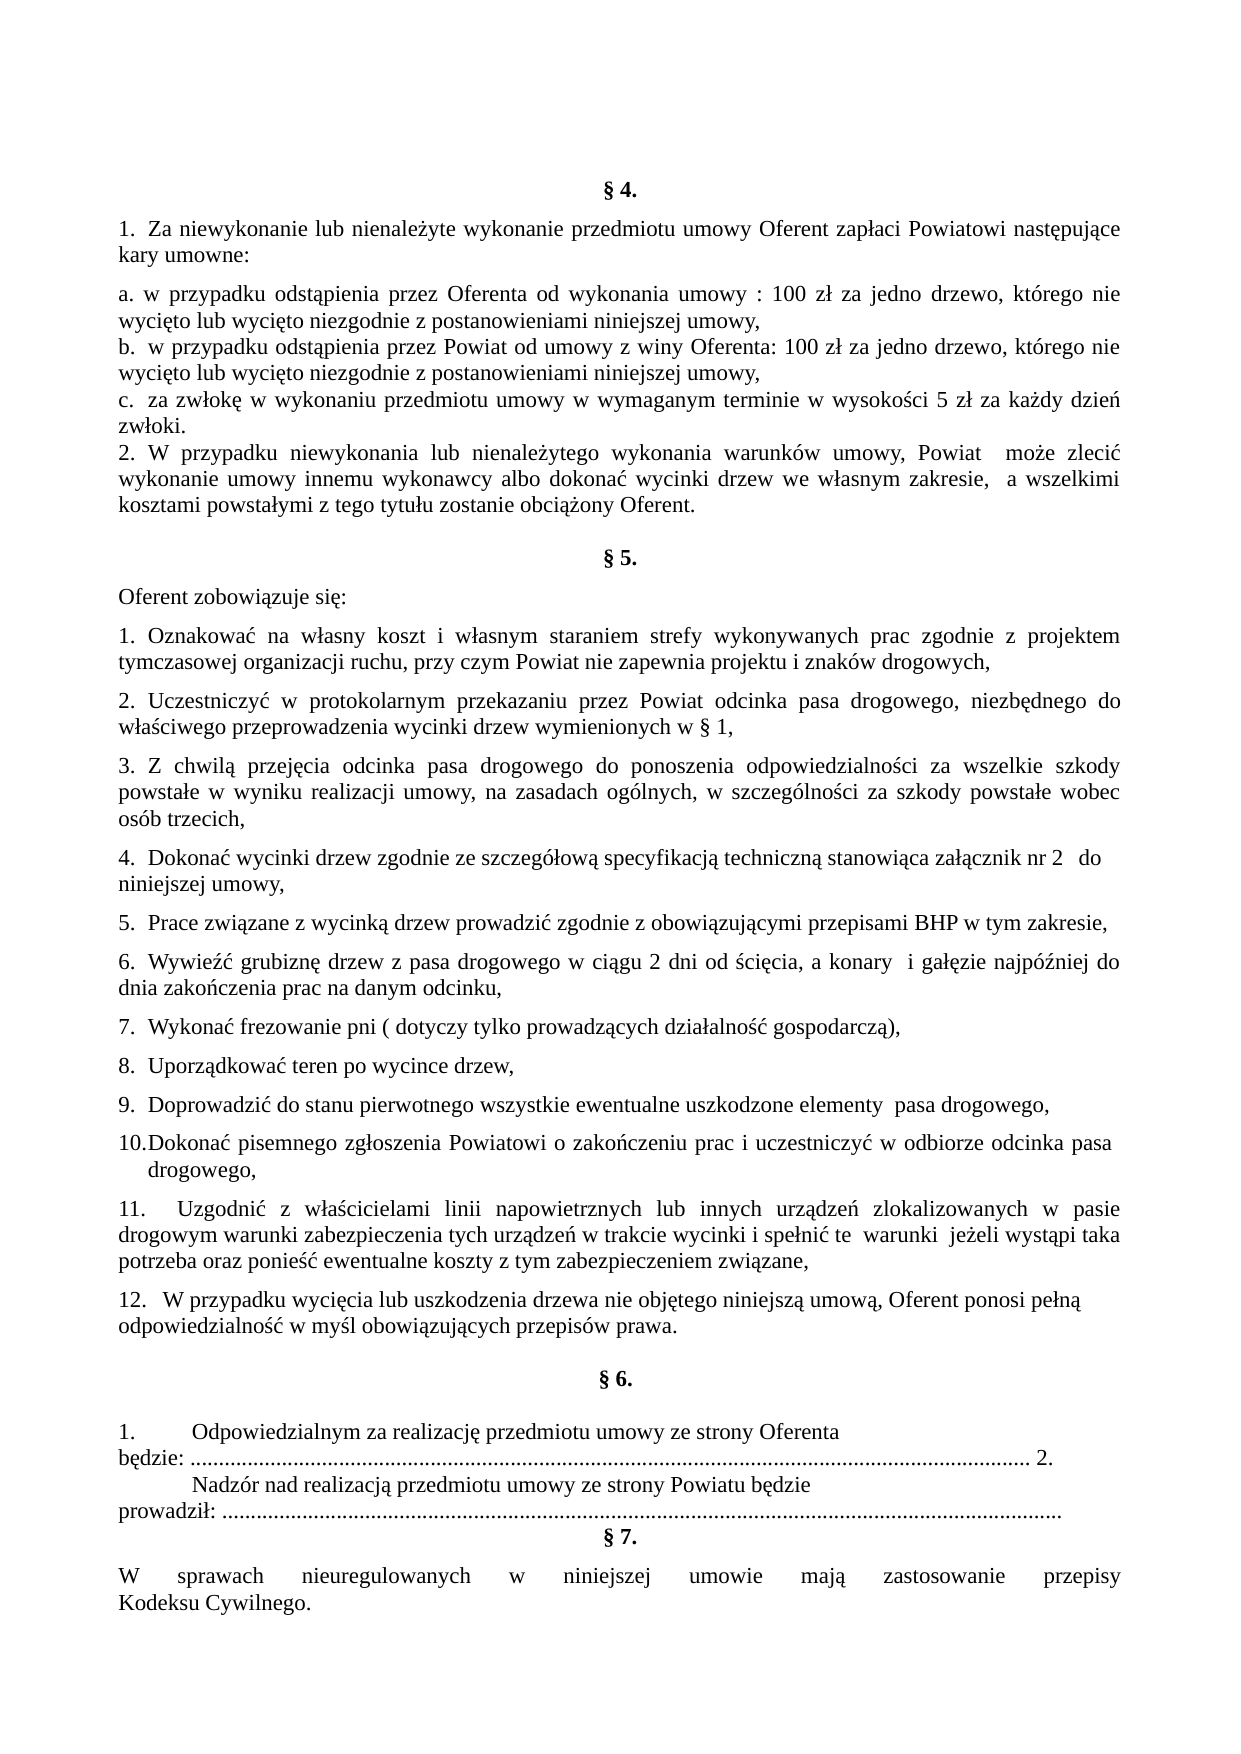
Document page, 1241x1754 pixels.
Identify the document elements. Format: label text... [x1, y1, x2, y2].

list Z chwilą przejęcia odcinka pasa drogowego do ponoszenia odpowiedzialności za wszelkie szkody powstałe w wyniku realizacji umowy, na zasadach ogólnych, w szczególności za szkody powstałe wobec osób trzecich, [118, 752, 1122, 831]
text Oferent zobowiązuje się: [118, 583, 1122, 609]
list Uzgodnić z właścicielami linii napowietrznych lub innych urządzeń zlokalizowanych w pasie drogowym warunki zabezpieczenia tych urządzeń w trakcie wycinki i spełnić te warunki jeżeli wystąpi taka potrzeba oraz ponieść ewentualne koszty z tym zabezpieczeniem związane, [118, 1195, 1122, 1274]
text 1. Oznakować na własny koszt i własnym staraniem strefy wykonywanych prac zgodnie z projektem tymczasowej organizacji ruchu, przy czym Powiat nie zapewnia projektu i znaków drogowych, [118, 622, 1122, 674]
text 1. Odpowiedzialnym za realizację przedmiotu umowy ze strony Oferenta będzie: ................................................................................................................................................... 2. Nadzór nad realizacją przedmiotu umowy ze strony Powiatu będzie prowadził: ................................................................................................................................................... [118, 1418, 1122, 1523]
text b. w przypadku odstąpienia przez Powiat od umowy z winy Oferenta: 100 zł za jedno drzewo, którego nie wycięto lub wycięto niezgodnie z postanowieniami niniejszej umowy, [118, 333, 1122, 386]
list Wywieźć grubiznę drzew z pasa drogowego w ciągu 2 dni od ścięcia, a konary i gałęzie najpóźniej do dnia zakończenia prac na danym odcinku, [118, 948, 1122, 1000]
list Doprowadzić do stanu pierwotnego wszystkie ewentualne uszkodzone elementy pasa drogowego, [118, 1091, 1122, 1117]
text § 6. [118, 1365, 1122, 1392]
list Uporządkować teren po wycince drzew, [118, 1052, 1122, 1078]
list Dokonać pisemnego zgłoszenia Powiatowi o zakończeniu prac i uczestniczyć w odbiorze odcinka pasa drogowego, [118, 1129, 1122, 1182]
text § 7. [118, 1523, 1122, 1550]
text c. za zwłokę w wykonaniu przedmiotu umowy w wymaganym terminie w wysokości 5 zł za każdy dzień zwłoki. [118, 386, 1122, 438]
text § 4. [118, 176, 1122, 203]
list W przypadku niewykonania lub nienależytego wykonania warunków umowy, Powiat może zlecić wykonanie umowy innemu wykonawcy albo dokonać wycinki drzew we własnym zakresie, a wszelkimi kosztami powstałymi z tego tytułu zostanie obciążony Oferent. [118, 438, 1122, 518]
text W sprawach nieuregulowanych w niniejszej umowie mają zastosowanie przepisy Kodeksu Cywilnego. [118, 1562, 1122, 1615]
list Wykonać frezowanie pni ( dotyczy tylko prowadzących działalność gospodarczą), [118, 1013, 1122, 1039]
text 1. Za niewykonanie lub nienależyte wykonanie przedmiotu umowy Oferent zapłaci Powiatowi następujące kary umowne: [118, 215, 1122, 268]
text 2. Uczestniczyć w protokolarnym przekazaniu przez Powiat odcinka pasa drogowego, niezbędnego do właściwego przeprowadzenia wycinki drzew wymienionych w § 1, [118, 687, 1122, 739]
text a. w przypadku odstąpienia przez Oferenta od wykonania umowy : 100 zł za jedno drzewo, którego nie wycięto lub wycięto niezgodnie z postanowieniami niniejszej umowy, [118, 280, 1122, 333]
text § 5. [118, 544, 1122, 570]
list Prace związane z wycinką drzew prowadzić zgodnie z obowiązującymi przepisami BHP w tym zakresie, [118, 909, 1122, 935]
list W przypadku wycięcia lub uszkodzenia drzewa nie objętego niniejszą umową, Oferent ponosi pełną odpowiedzialność w myśl obowiązujących przepisów prawa. [118, 1286, 1122, 1339]
list Dokonać wycinki drzew zgodnie ze szczegółową specyfikacją techniczną stanowiąca załącznik nr 2 do niniejszej umowy, [118, 844, 1122, 896]
